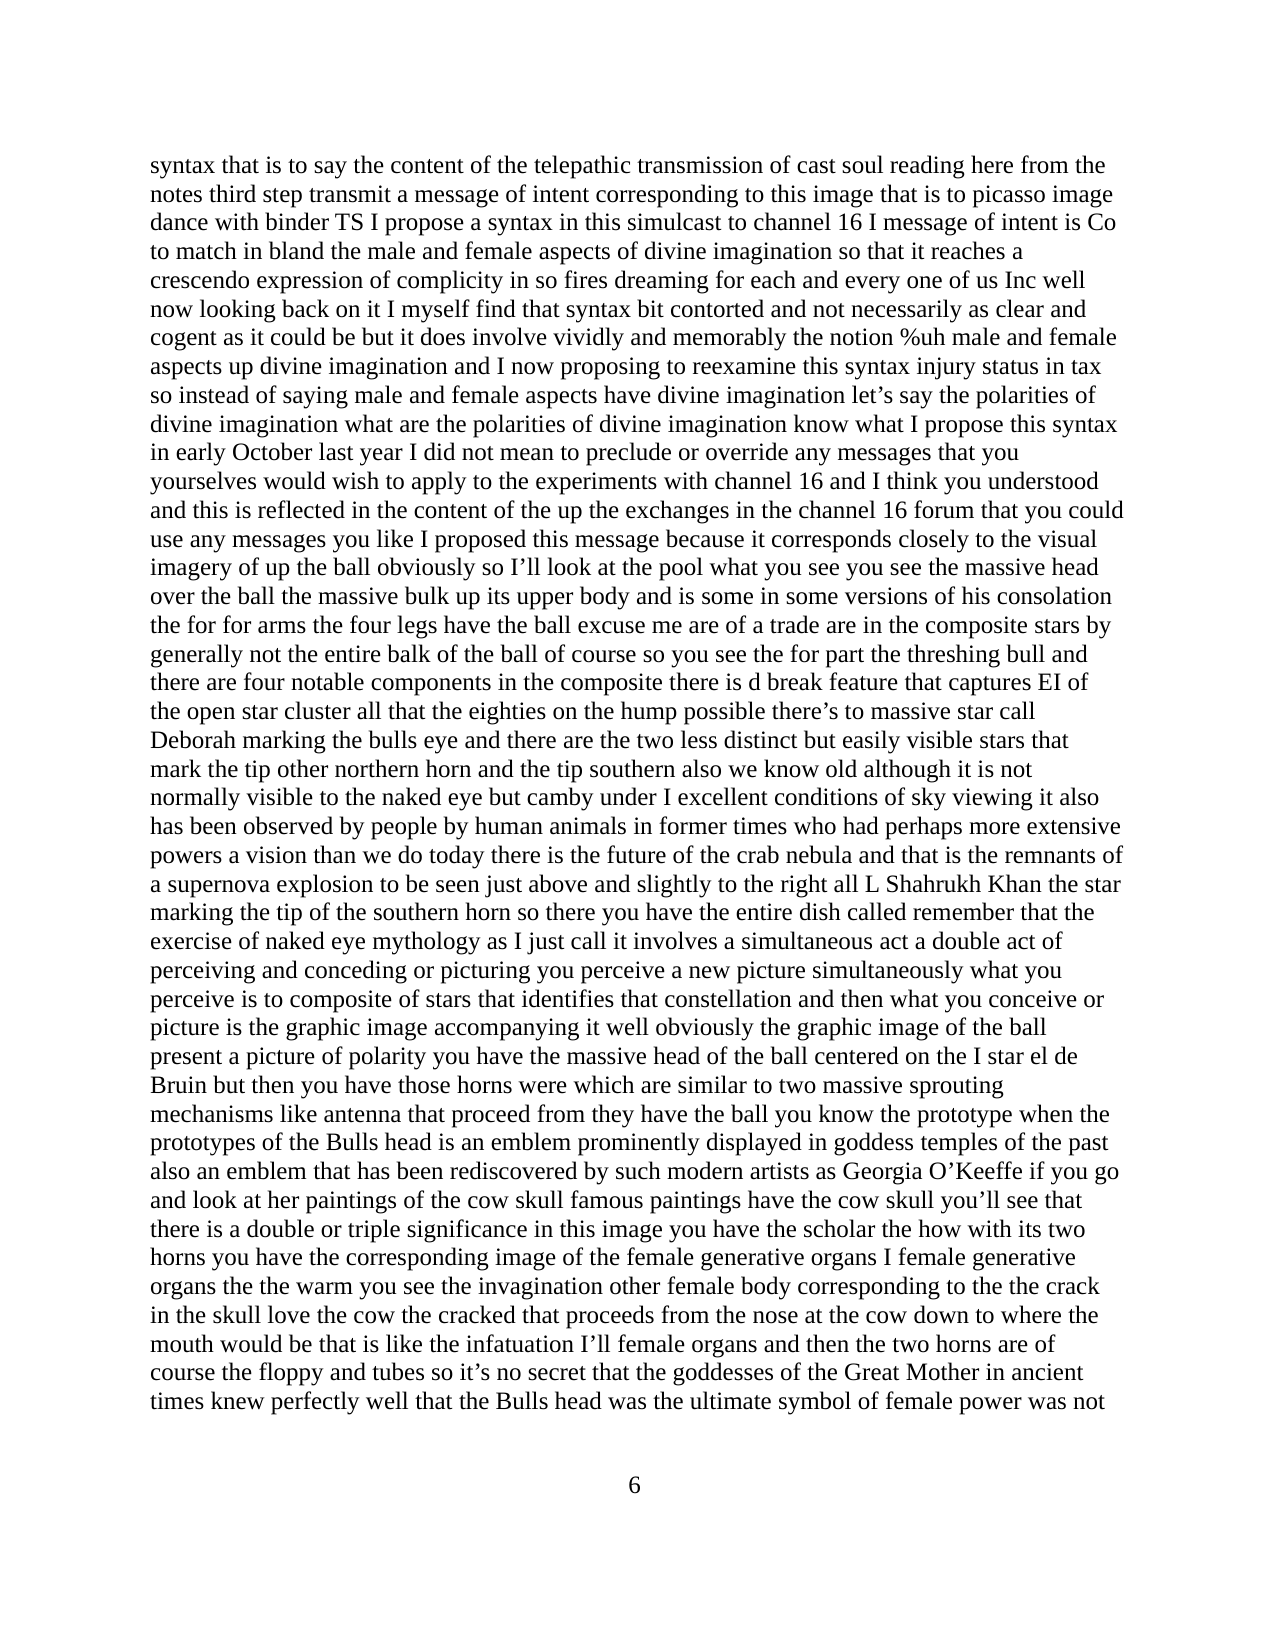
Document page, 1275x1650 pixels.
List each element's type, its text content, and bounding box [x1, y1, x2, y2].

text syntax that is to say the content of the telepathic transmission of cast soul reading here from the notes third step transmit a message of intent corresponding to this image that is to picasso image dance with binder TS I propose a syntax in this simulcast to channel 16 I message of intent is Co to match in bland the male and female aspects of divine imagination so that it reaches a crescendo expression of complicity in so fires dreaming for each and every one of us Inc well now looking back on it I myself find that syntax bit contorted and not necessarily as clear and cogent as it could be but it does involve vividly and memorably the notion %uh male and female aspects up divine imagination and I now proposing to reexamine this syntax injury status in tax so instead of saying male and female aspects have divine imagination let’s say the polarities of divine imagination what are the polarities of divine imagination know what I propose this syntax in early October last year I did not mean to preclude or override any messages that you yourselves would wish to apply to the experiments with channel 16 and I think you understood and this is reflected in the content of the up the exchanges in the channel 16 forum that you could use any messages you like I proposed this message because it corresponds closely to the visual imagery of up the ball obviously so I’ll look at the pool what you see you see the massive head over the ball the massive bulk up its upper body and is some in some versions of his consolation the for for arms the four legs have the ball excuse me are of a trade are in the composite stars by generally not the entire balk of the ball of course so you see the for part the threshing bull and there are four notable components in the composite there is d break feature that captures EI of the open star cluster all that the eighties on the hump possible there’s to massive star call Deborah marking the bulls eye and there are the two less distinct but easily visible stars that mark the tip other northern horn and the tip southern also we know old although it is not normally visible to the naked eye but camby under I excellent conditions of sky viewing it also has been observed by people by human animals in former times who had perhaps more extensive powers a vision than we do today there is the future of the crab nebula and that is the remnants of a supernova explosion to be seen just above and slightly to the right all L Shahrukh Khan the star marking the tip of the southern horn so there you have the entire dish called remember that the exercise of naked eye mythology as I just call it involves a simultaneous act a double act of perceiving and conceding or picturing you perceive a new picture simultaneously what you perceive is to composite of stars that identifies that constellation and then what you conceive or picture is the graphic image accompanying it well obviously the graphic image of the ball present a picture of polarity you have the massive head of the ball centered on the I star el de Bruin but then you have those horns were which are similar to two massive sprouting mechanisms like antenna that proceed from they have the ball you know the prototype when the prototypes of the Bulls head is an emblem prominently displayed in goddess temples of the past also an emblem that has been rediscovered by such modern artists as Georgia O’Keeffe if you go and look at her paintings of the cow skull famous paintings have the cow skull you’ll see that there is a double or triple significance in this image you have the scholar the how with its two horns you have the corresponding image of the female generative organs I female generative organs the the warm you see the invagination other female body corresponding to the the crack in the skull love the cow the cracked that proceeds from the nose at the cow down to where the mouth would be that is like the infatuation I’ll female organs and then the two horns are of course the floppy and tubes so it’s no secret that the goddesses of the Great Mother in ancient times knew perfectly well that the Bulls head was the ultimate symbol of female power was not [150, 150, 1125, 1415]
